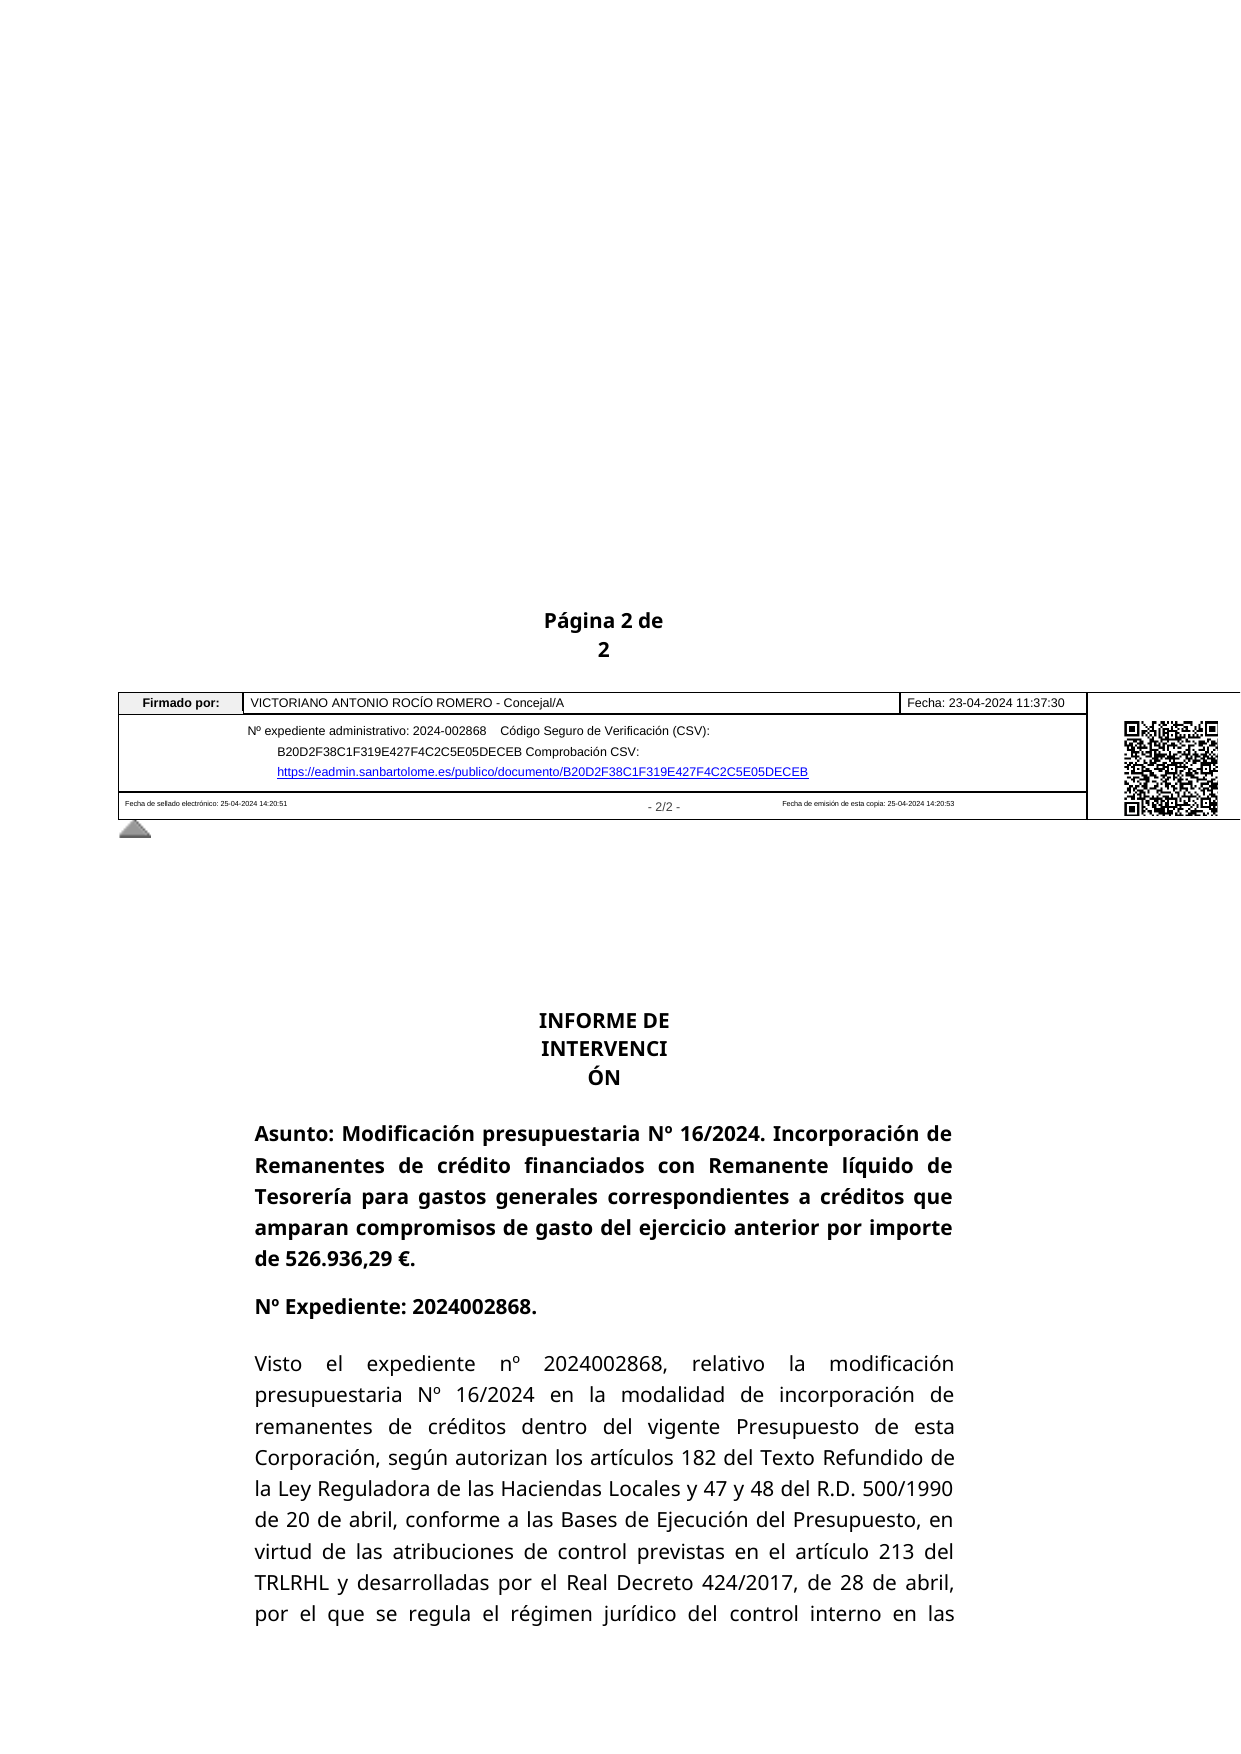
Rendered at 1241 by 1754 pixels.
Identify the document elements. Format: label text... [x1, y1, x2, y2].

table_cell Fecha de sellado electrónico: 25-04-2024 14:20:51 - 2/2 - Fecha de emisión de esta copia: 25-04-2024 14:20:53 [119, 793, 1086, 819]
text Página 2 de 2 [536, 607, 671, 663]
table_header Fecha: 23-04-2024 11:37:30 [901, 693, 1086, 713]
table_header [1088, 693, 1240, 819]
text Asunto: Modificación presupuestaria Nº 16/2024. Incorporación de Remanentes de crédito financiados con Remanente líquido de Tesorería para gastos generales correspondientes a créditos que amparan compromisos de gasto del ejercicio anterior por importe de 526.936,29 €. [254, 1119, 953, 1273]
text Visto el expediente nº 2024002868, relativo la modificación presupuestaria Nº 16/2024 en la modalidad de incorporación de remanentes de créditos dentro del vigente Presupuesto de esta Corporación, según autorizan los artículos 182 del Texto Refundido de la Ley Reguladora de las Haciendas Locales y 47 y 48 del R.D. 500/1990 de 20 de abril, conforme a las Bases de Ejecución del Presupuesto, en virtud de las atribuciones de control previstas en el artículo 213 del TRLRHL y desarrolladas por el Real Decreto 424/2017, de 28 de abril, por el que se regula el régimen jurídico del control interno en las [254, 1349, 955, 1628]
table_header VICTORIANO ANTONIO ROCÍO ROMERO - Concejal/A [244, 693, 899, 713]
table_header Firmado por: [119, 693, 242, 711]
table_cell Nº expediente administrativo: 2024-002868 Código Seguro de Verificación (CSV): B20D2F38C1F319E427F4C2C5E05DECEB Comprobación CSV: https://eadmin.sanbartolome.es/publico/documento/B20D2F38C1F319E427F4C2C5E05DECEB [119, 715, 1086, 791]
text Nº Expediente: 2024002868. [254, 1292, 1122, 1321]
text INFORME DE INTERVENCIÓN [537, 1006, 671, 1091]
